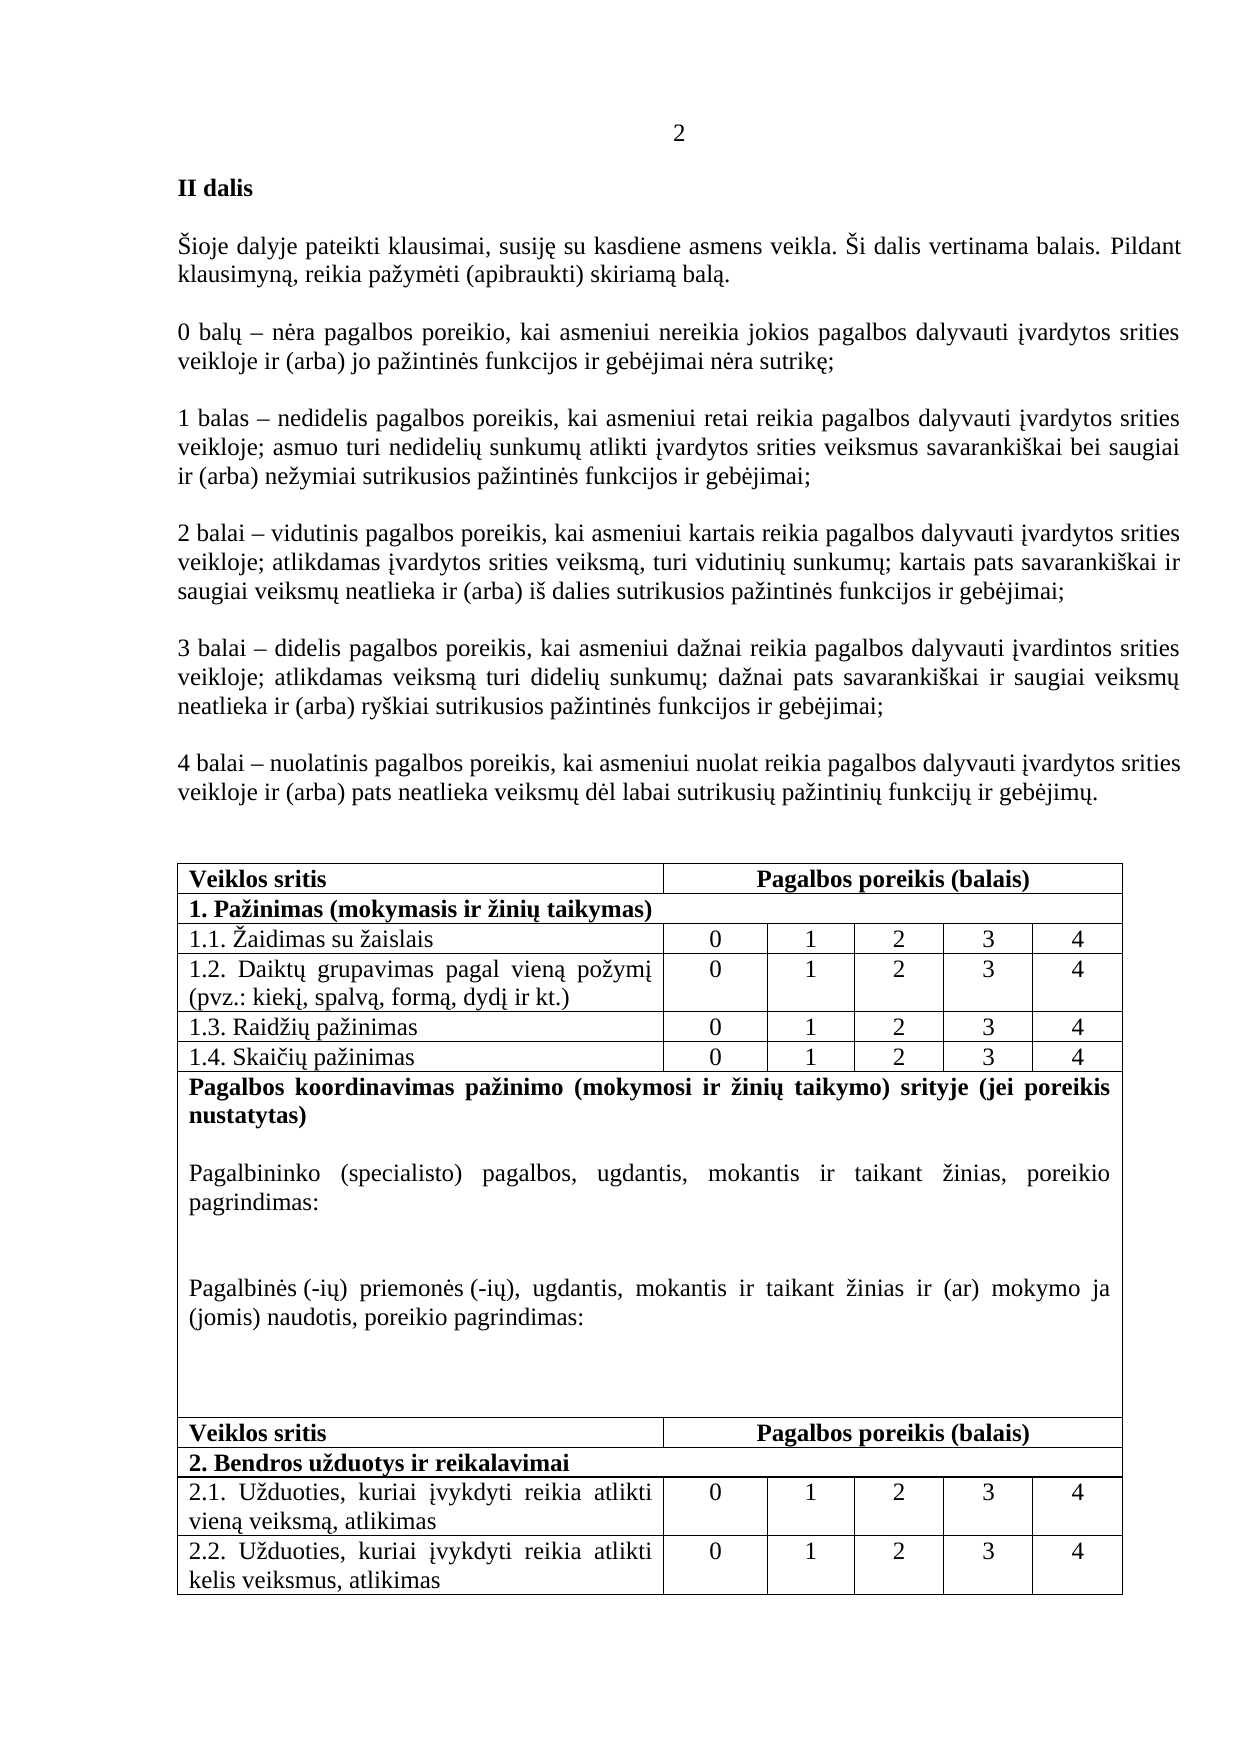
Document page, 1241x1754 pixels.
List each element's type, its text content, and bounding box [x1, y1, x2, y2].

table_cell 1 [768, 1012, 854, 1041]
table_cell 3 [944, 1536, 1032, 1593]
table_cell 4 [1033, 1536, 1122, 1593]
table_cell 3 [944, 1042, 1032, 1071]
table_cell 4 [1033, 1478, 1122, 1535]
table_cell 1.4. Skaičių pažinimas [178, 1042, 663, 1071]
table_cell 1.1. Žaidimas su žaislais [178, 924, 663, 953]
text 2 balai – vidutinis pagalbos poreikis, kai asmeniui kartais reikia pagalbos dalyvauti įvardytos srities veikloje; atlikdamas įvardytos srities veiksmą, turi vidutinių sunkumų; kartais pats savarankiškai ir saugiai veiksmų neatlieka ir (arba) iš dalies sutrikusios pažintinės funkcijos ir gebėjimai; [177, 518, 1181, 604]
text 1 balas – nedidelis pagalbos poreikis, kai asmeniui retai reikia pagalbos dalyvauti įvardytos srities veikloje; asmuo turi nedidelių sunkumų atlikti įvardytos srities veiksmus savarankiškai bei saugiai ir (arba) nežymiai sutrikusios pažintinės funkcijos ir gebėjimai; [177, 403, 1181, 489]
table_cell 2 [855, 954, 943, 1011]
table_cell 3 [944, 924, 1032, 953]
table_cell 1 [768, 954, 854, 1011]
text Šioje dalyje pateikti klausimai, susiję su kasdiene asmens veikla. Ši dalis vertinama balais. Pildant klausimyną, reikia pažymėti (apibraukti) skiriamą balą. [177, 231, 1181, 288]
table_cell 1 [768, 1536, 854, 1593]
table_cell 0 [664, 1012, 767, 1041]
table_cell 2.1. Užduoties, kuriai įvykdyti reikia atlikti vieną veiksmą, atlikimas [178, 1478, 663, 1535]
table_cell 4 [1033, 954, 1122, 1011]
table_cell 1 [768, 924, 854, 953]
table_cell 2 [855, 1042, 943, 1071]
table_cell 3 [944, 954, 1032, 1011]
text 3 balai – didelis pagalbos poreikis, kai asmeniui dažnai reikia pagalbos dalyvauti įvardintos srities veikloje; atlikdamas veiksmą turi didelių sunkumų; dažnai pats savarankiškai ir saugiai veiksmų neatlieka ir (arba) ryškiai sutrikusios pažintinės funkcijos ir gebėjimai; [177, 633, 1181, 719]
table_cell 2 [855, 924, 943, 953]
table_cell 2. Bendros užduotys ir reikalavimai [178, 1448, 1122, 1476]
table_cell 1.3. Raidžių pažinimas [178, 1012, 663, 1041]
table_cell 4 [1033, 924, 1122, 953]
table_cell Veiklos sritis [178, 1418, 663, 1447]
table_cell 2.2. Užduoties, kuriai įvykdyti reikia atlikti kelis veiksmus, atlikimas [178, 1536, 663, 1593]
text 0 balų – nėra pagalbos poreikio, kai asmeniui nereikia jokios pagalbos dalyvauti įvardytos srities veikloje ir (arba) jo pažintinės funkcijos ir gebėjimai nėra sutrikę; [177, 317, 1181, 374]
table_cell 3 [944, 1478, 1032, 1535]
text II dalis [177, 173, 1181, 202]
table_cell 1 [768, 1478, 854, 1535]
table_cell 0 [664, 954, 767, 1011]
table_cell Pagalbos poreikis (balais) [664, 1418, 1122, 1447]
table_cell 1 [768, 1042, 854, 1071]
table_cell Pagalbos koordinavimas pažinimo (mokymosi ir žinių taikymo) srityje (jei poreikis nustatytas) Pagalbininko (specialisto) pagalbos, ugdantis, mokantis ir taikant žinias, poreikio pagrindimas: Pagalbinės (-ių) priemonės (-ių), ugdantis, mokantis ir taikant žinias ir (ar) mokymo ja (jomis) naudotis, poreikio pagrindimas: [178, 1072, 1122, 1417]
table_cell 0 [664, 924, 767, 953]
table_cell 2 [855, 1012, 943, 1041]
table_cell 0 [664, 1478, 767, 1535]
table_cell 0 [664, 1536, 767, 1593]
table_cell 2 [855, 1536, 943, 1593]
table_cell 2 [855, 1478, 943, 1535]
table_cell 1.2. Daiktų grupavimas pagal vieną požymį (pvz.: kiekį, spalvą, formą, dydį ir kt.) [178, 954, 663, 1011]
text 4 balai – nuolatinis pagalbos poreikis, kai asmeniui nuolat reikia pagalbos dalyvauti įvardytos srities veikloje ir (arba) pats neatlieka veiksmų dėl labai sutrikusių pažintinių funkcijų ir gebėjimų. [177, 748, 1181, 806]
table_cell 4 [1033, 1012, 1122, 1041]
table_cell 3 [944, 1012, 1032, 1041]
table_header Pagalbos poreikis (balais) [664, 864, 1122, 893]
table_header Veiklos sritis [178, 864, 663, 893]
table_cell 4 [1033, 1042, 1122, 1071]
table_cell 1. Pažinimas (mokymasis ir žinių taikymas) [178, 894, 1122, 923]
table_cell 0 [664, 1042, 767, 1071]
